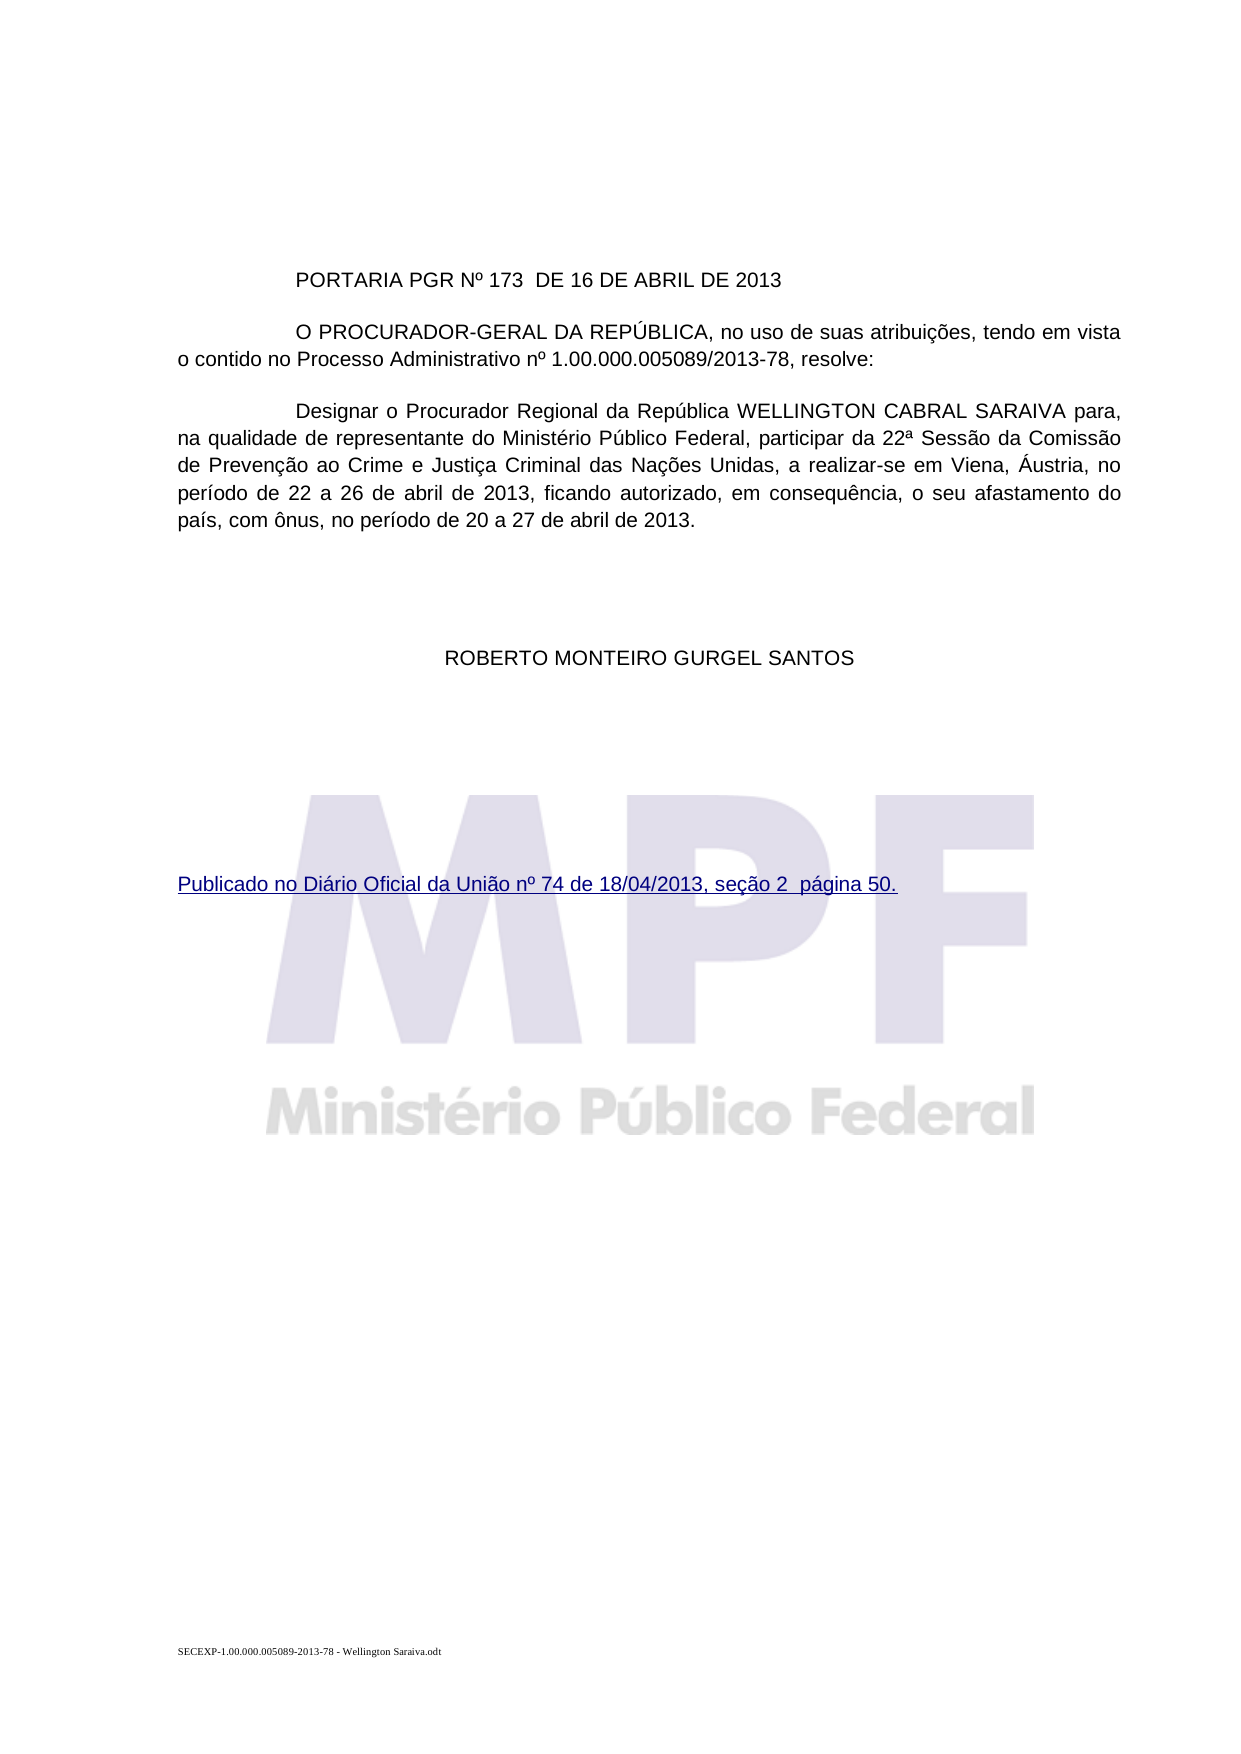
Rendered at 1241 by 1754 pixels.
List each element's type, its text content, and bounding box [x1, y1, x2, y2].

text Designar o Procurador Regional da República WELLINGTON CABRAL SARAIVA para, na qualidade de representante do Ministério Público Federal, participar da 22ª Sessão da Comissão de Prevenção ao Crime e Justiça Criminal das Nações Unidas, a realizar-se em Viena, Áustria, no período de 22 a 26 de abril de 2013, ficando autorizado, em consequência, o seu afastamento do país, com ônus, no período de 20 a 27 de abril de 2013. [177, 397, 1122, 532]
text SECEXP-1.00.000.005089-2013-78 - Wellington Saraiva.odt [178, 1635, 1121, 1660]
text ROBERTO MONTEIRO GURGEL SANTOS [177, 646, 1122, 670]
text Publicado no Diário Oficial da União nº 74 de 18/04/2013, seção 2 página 50. [177, 871, 1220, 896]
text O PROCURADOR-GERAL DA REPÚBLICA, no uso de suas atribuições, tendo em vista o contido no Processo Administrativo nº 1.00.000.005089/2013-78, resolve: [177, 318, 1122, 372]
picture [266, 795, 1034, 871]
picture [266, 896, 1034, 1136]
text PORTARIA PGR Nº 173 DE 16 DE ABRIL DE 2013 [177, 266, 1122, 293]
